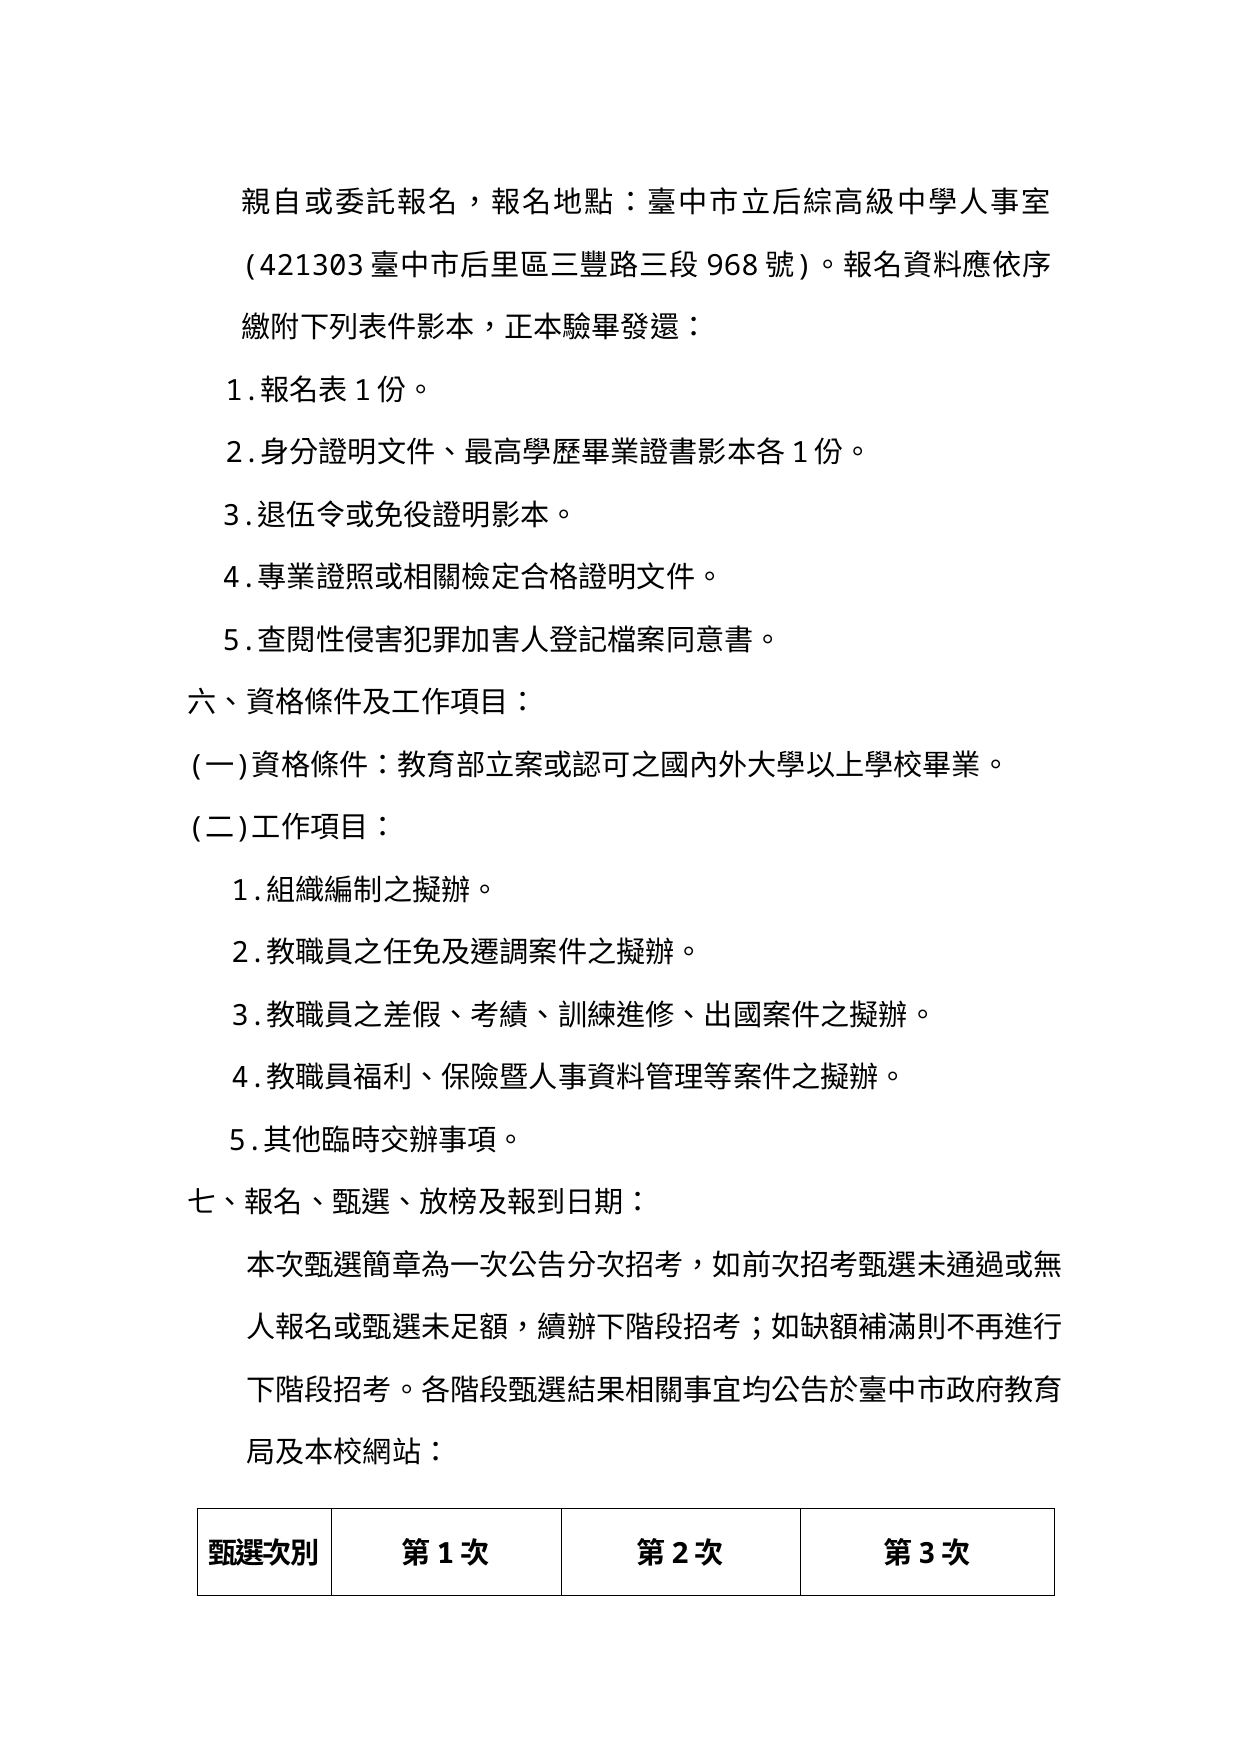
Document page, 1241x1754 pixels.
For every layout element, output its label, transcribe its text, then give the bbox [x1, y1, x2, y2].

text (一)資格條件：教育部立案或認可之國內外大學以上學校畢業。 [187, 721, 1053, 783]
text 3.教職員之差假、考績、訓練進修、出國案件之擬辦。 [179, 971, 1053, 1033]
text 1.報名表1份。 [173, 346, 1053, 408]
text 七、報名、甄選、放榜及報到日期： [187, 1158, 1053, 1221]
text 5.查閱性侵害犯罪加害人登記檔案同意書。 [187, 596, 1053, 658]
table_header 甄選次別 [198, 1509, 331, 1595]
text 1.組織編制之擬辦。 [179, 846, 1053, 908]
text 局及本校網站： [193, 1408, 1099, 1471]
text 4.教職員福利、保險暨人事資料管理等案件之擬辦。 [179, 1033, 1053, 1096]
text 5.其他臨時交辦事項。 [193, 1096, 1053, 1158]
table_header 第3次 [801, 1509, 1054, 1595]
table_header 第2次 [562, 1509, 800, 1595]
text 下階段招考。各階段甄選結果相關事宜均公告於臺中市政府教育 [193, 1346, 1099, 1408]
table_header 第1次 [332, 1509, 561, 1595]
text 2.身分證明文件、最高學歷畢業證書影本各1份。 [173, 408, 1053, 471]
text 本次甄選簡章為一次公告分次招考，如前次招考甄選未通過或無 [193, 1221, 1099, 1283]
text (二)工作項目： [187, 783, 1053, 846]
text 4.專業證照或相關檢定合格證明文件。 [187, 533, 1053, 596]
text 3.退伍令或免役證明影本。 [187, 471, 1053, 533]
text 2.教職員之任免及遷調案件之擬辦。 [179, 908, 1053, 971]
text 六、資格條件及工作項目： [187, 658, 1053, 721]
text 人報名或甄選未足額，續辦下階段招考；如缺額補滿則不再進行 [193, 1283, 1099, 1346]
text 親自或委託報名，報名地點：臺中市立后綜高級中學人事室(421303臺中市后里區三豐路三段968號)。報名資料應依序繳附下列表件影本，正本驗畢發還： [187, 158, 1053, 346]
